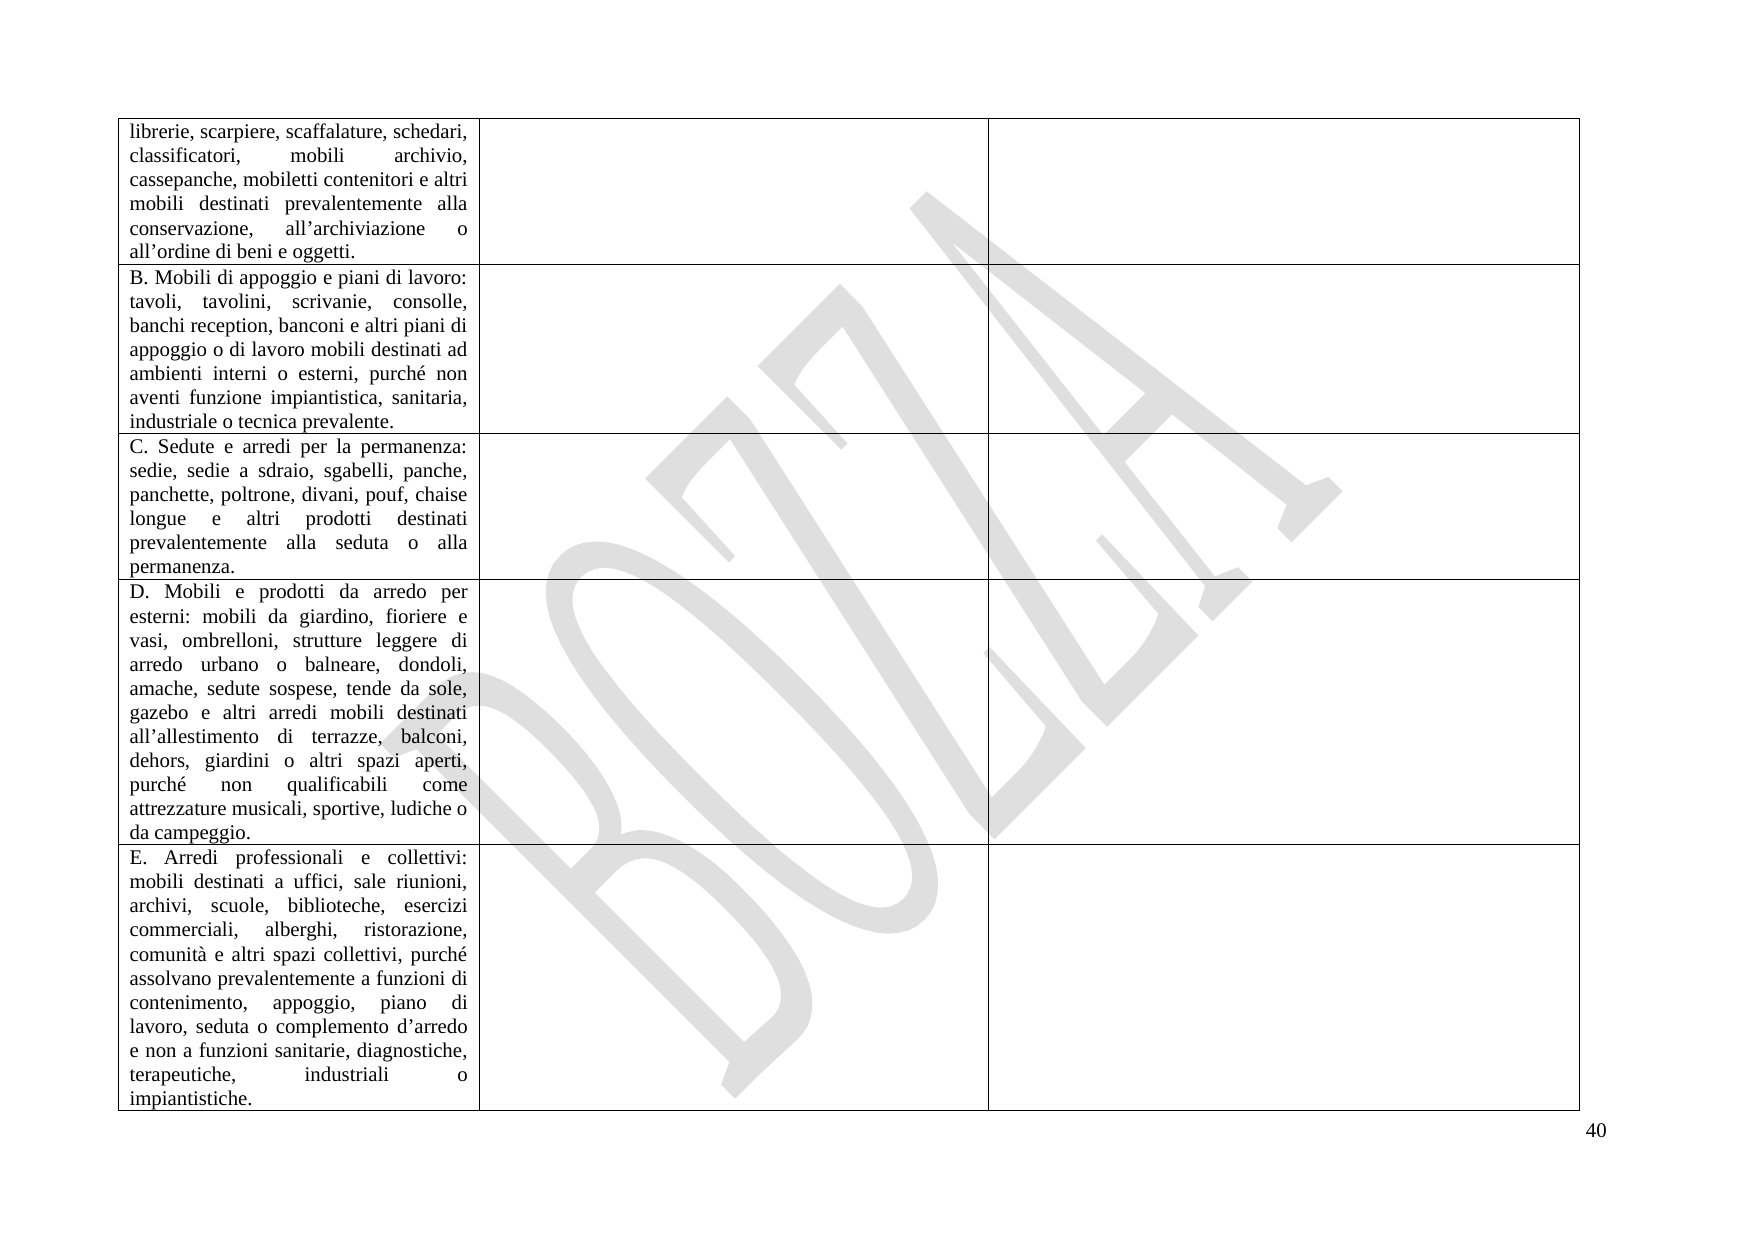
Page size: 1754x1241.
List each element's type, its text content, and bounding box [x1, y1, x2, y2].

table_cell [1039, 580, 1157, 684]
table_cell [989, 558, 1002, 578]
table_cell librerie, scarpiere, scaffalature, schedari, classificatori, mobili archivio, cassepanche, mobiletti contenitori e altri mobili destinati prevalentemente alla conservazione, all’archiviazione o all’ordine di beni e oggetti. [119, 119, 479, 263]
table_cell [689, 580, 988, 844]
table_cell [480, 814, 510, 844]
table_cell [1024, 265, 1579, 433]
table_cell [989, 580, 1579, 844]
table_cell [1155, 415, 1194, 433]
table_cell [573, 580, 902, 844]
table_cell B. Mobili di appoggio e piani di lavoro: tavoli, tavolini, scrivanie, consolle, banchi reception, banconi e altri piani di appoggio o di lavoro mobili destinati ad ambienti interni o esterni, purché non aventi funzione impiantistica, sanitaria, industriale o tecnica prevalente. [119, 265, 479, 433]
table_cell [958, 248, 977, 263]
table_cell E. Arredi professionali e collettivi: mobili destinati a uffici, sale riunioni, archivi, scuole, biblioteche, esercizi commerciali, alberghi, ristorazione, comunità e altri spazi collettivi, purché assolvano prevalentemente a funzioni di contenimento, appoggio, piano di lavoro, seduta o complemento d’arredo e non a funzioni sanitarie, diagnostiche, terapeutiche, industriali o impiantistiche. [119, 845, 479, 1110]
table_cell [989, 845, 1579, 1110]
table_cell [989, 119, 1579, 263]
table_cell [480, 706, 599, 844]
table_cell C. Sedute e arredi per la permanenza: sedie, sedie a sdraio, sgabelli, panche, panchette, poltrone, divani, pouf, chaise longue e altri prodotti destinati prevalentemente alla seduta o alla permanenza. [119, 434, 479, 578]
table_cell [549, 845, 593, 867]
table_cell [480, 265, 988, 433]
table_cell [854, 580, 988, 789]
table_cell [582, 568, 636, 578]
table_cell [480, 119, 988, 263]
table_cell [989, 312, 1084, 433]
table_cell [989, 434, 1197, 578]
table_cell [480, 434, 817, 578]
table_cell D. Mobili e prodotti da arredo per esterni: mobili da giardino, fioriere e vasi, ombrelloni, strutture leggere di arredo urbano o balneare, dondoli, amache, sedute sospese, tende da sole, gazebo e altri arredi mobili destinati all’allestimento di terrazze, balconi, dehors, giardini o altri spazi aperti, purché non qualificabili come attrezzature musicali, sportive, ludiche o da campeggio. [119, 580, 479, 844]
table_cell [989, 662, 1045, 796]
table_cell [761, 434, 988, 578]
table_cell [1126, 434, 1579, 578]
table_cell [971, 265, 988, 287]
table_cell [795, 328, 909, 433]
table_cell [480, 580, 732, 844]
table_cell [596, 859, 780, 1041]
table_cell [945, 434, 988, 501]
table_cell [989, 273, 1144, 433]
table_cell [775, 845, 912, 907]
table_cell [480, 845, 988, 1110]
